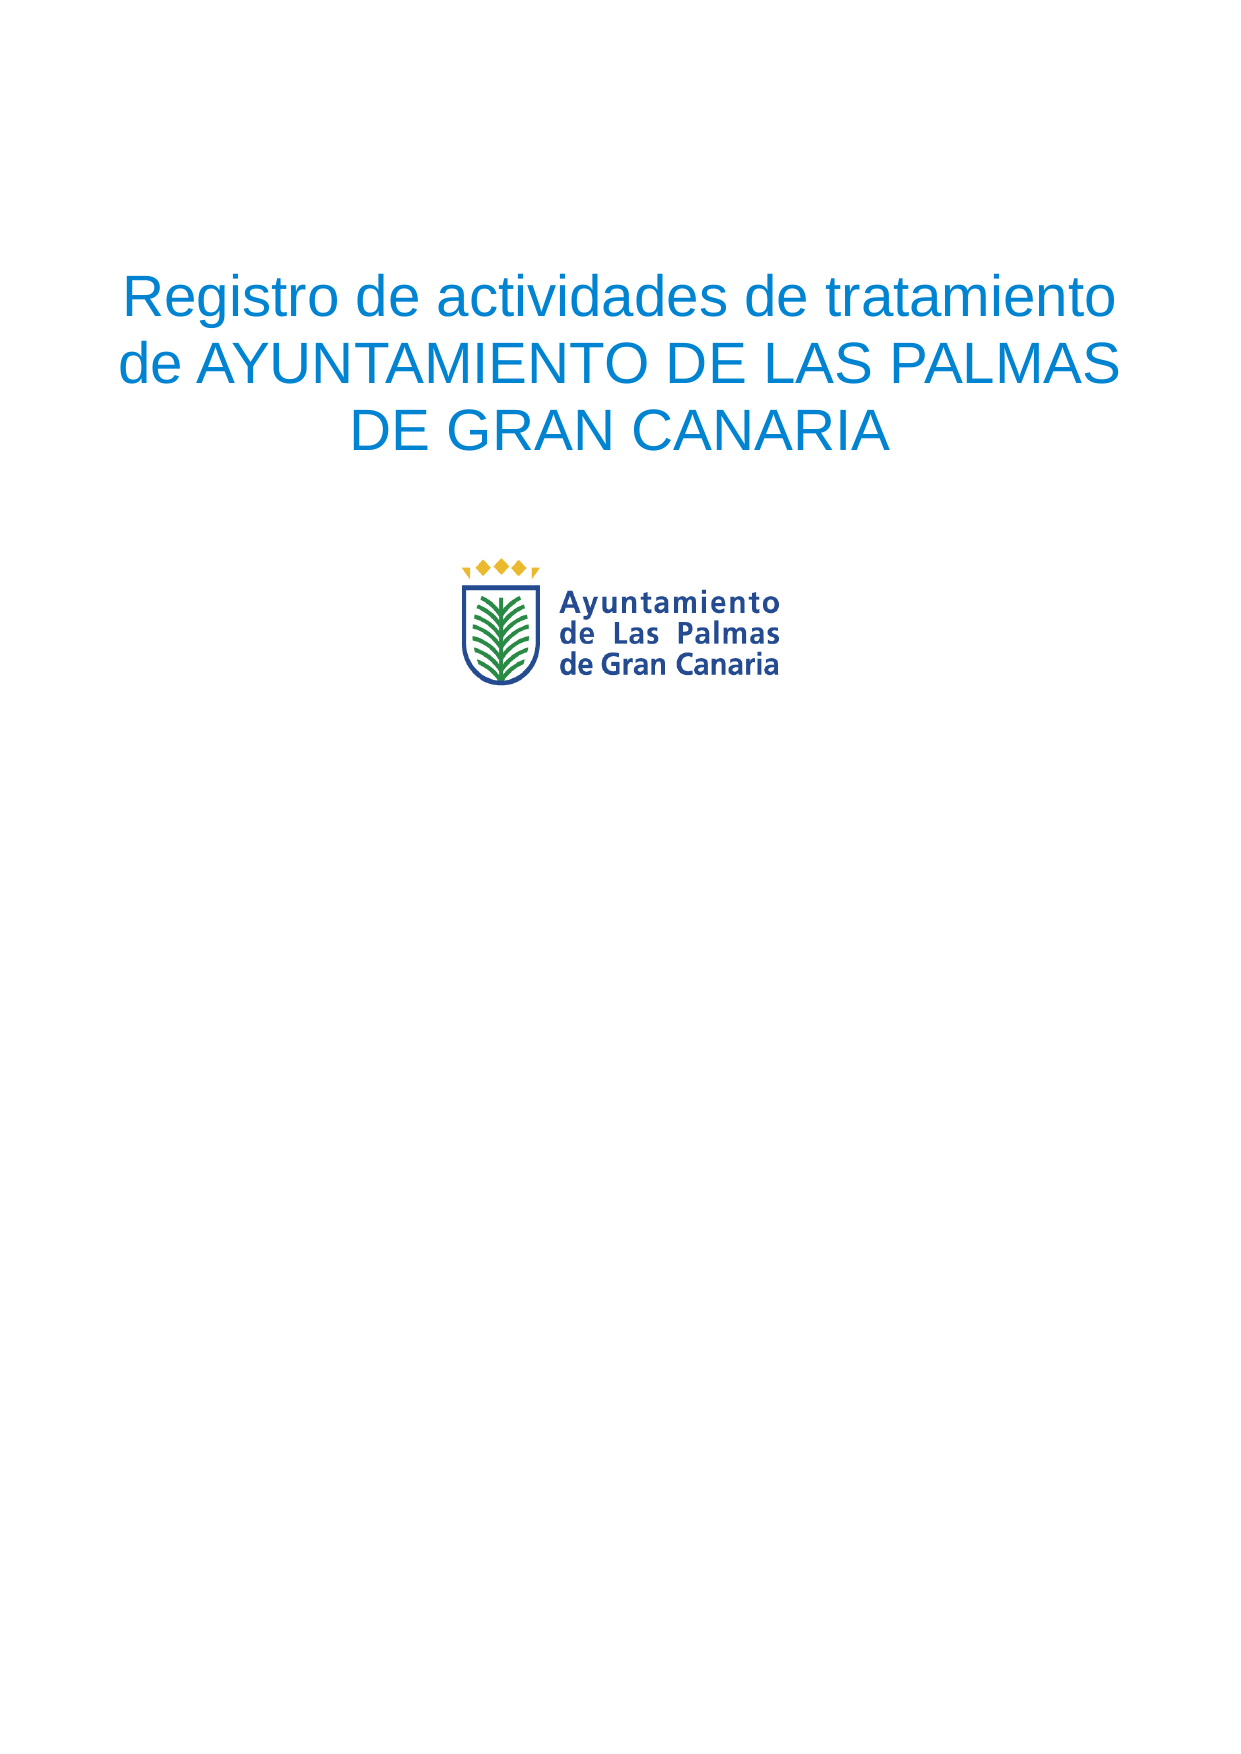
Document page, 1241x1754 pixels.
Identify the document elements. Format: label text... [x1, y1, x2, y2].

subtitle Registro de actividades de tratamiento de AYUNTAMIENTO DE LAS PALMAS DE GRAN CANARIA [118, 262, 1122, 463]
